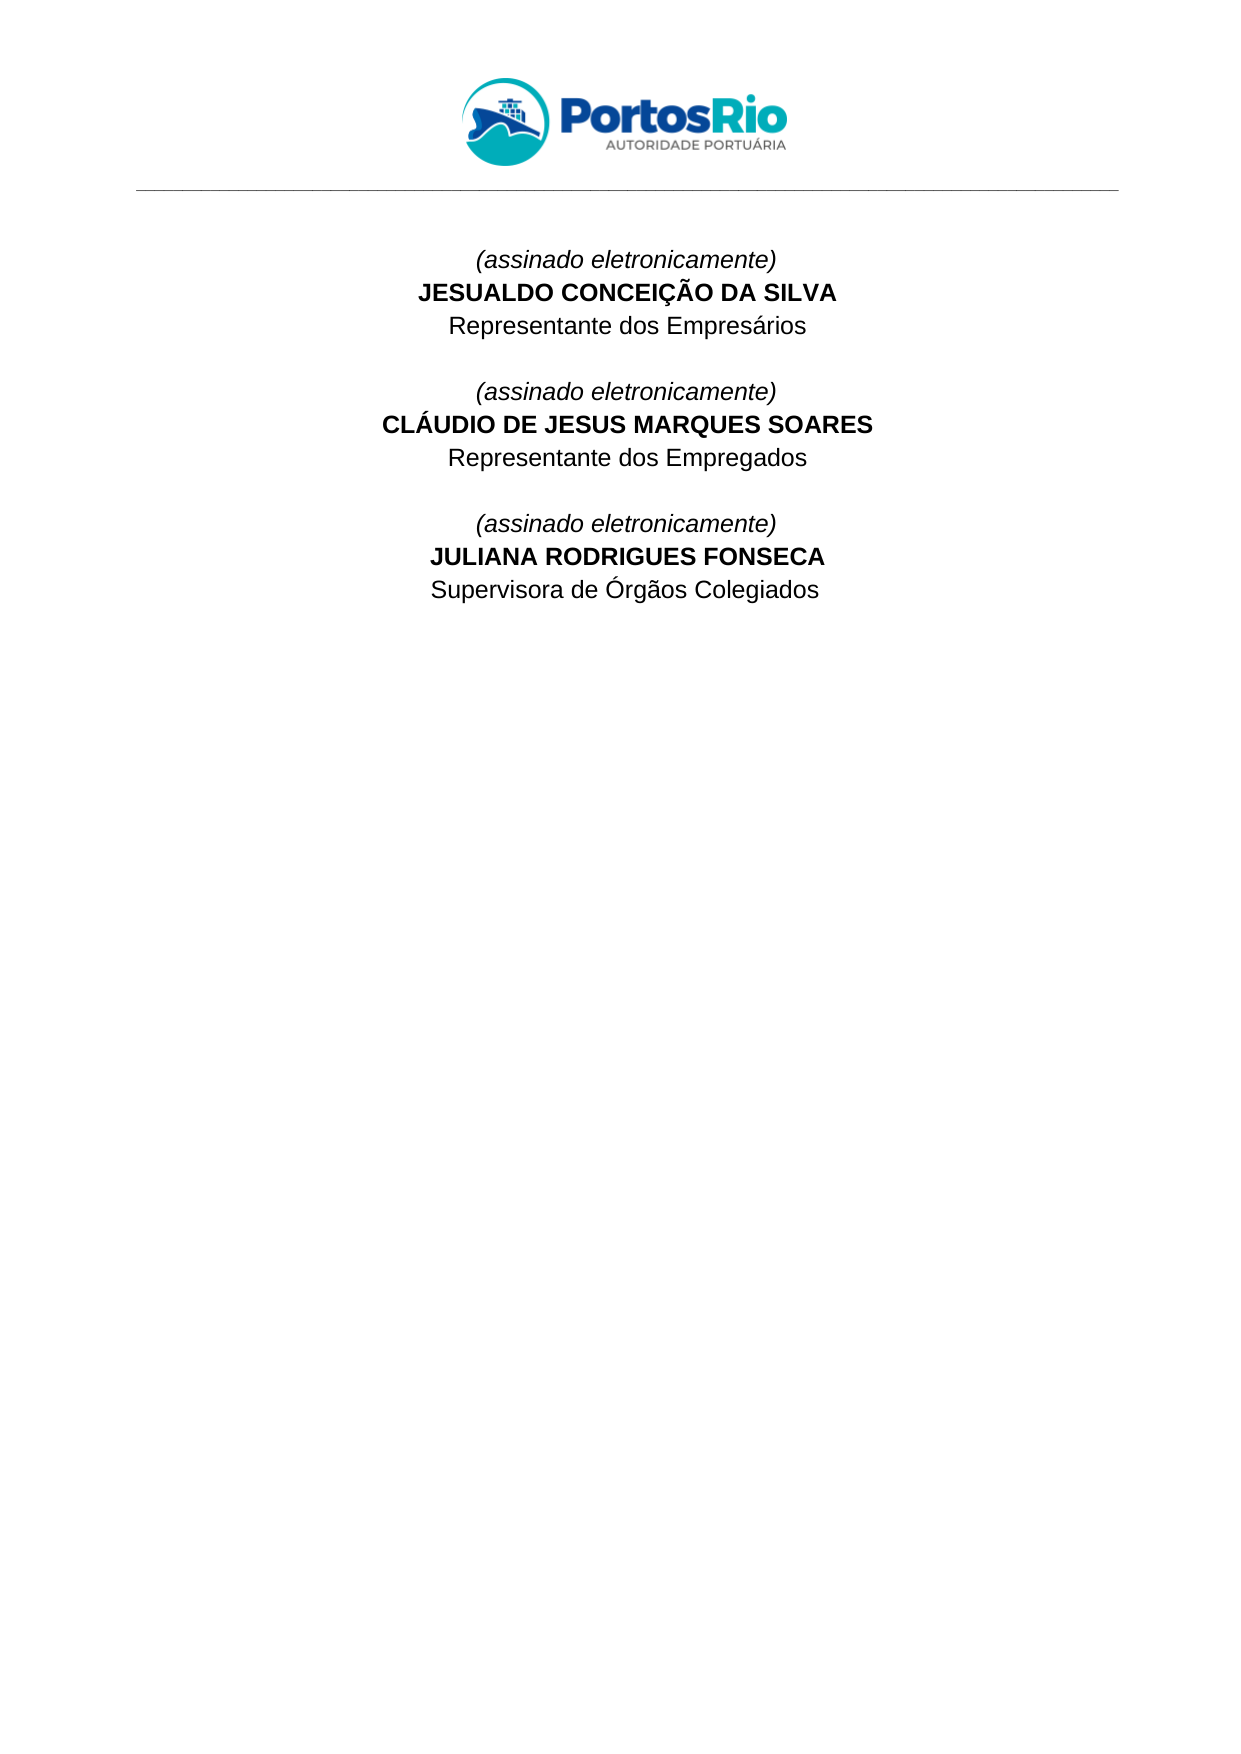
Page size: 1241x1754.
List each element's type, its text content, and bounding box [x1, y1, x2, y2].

text JULIANA RODRIGUES FONSECA [133, 542, 1122, 571]
text Representante dos Empresários [133, 311, 1122, 340]
text (assinado eletronicamente) [133, 377, 1122, 406]
text CLÁUDIO DE JESUS MARQUES SOARES [133, 410, 1122, 439]
text Representante dos Empregados [133, 443, 1122, 472]
text Supervisora de Órgãos Colegiados [133, 575, 1117, 604]
text (assinado eletronicamente) [133, 245, 1122, 274]
text JESUALDO CONCEIÇÃO DA SILVA [133, 278, 1122, 307]
text (assinado eletronicamente) [133, 509, 1122, 538]
